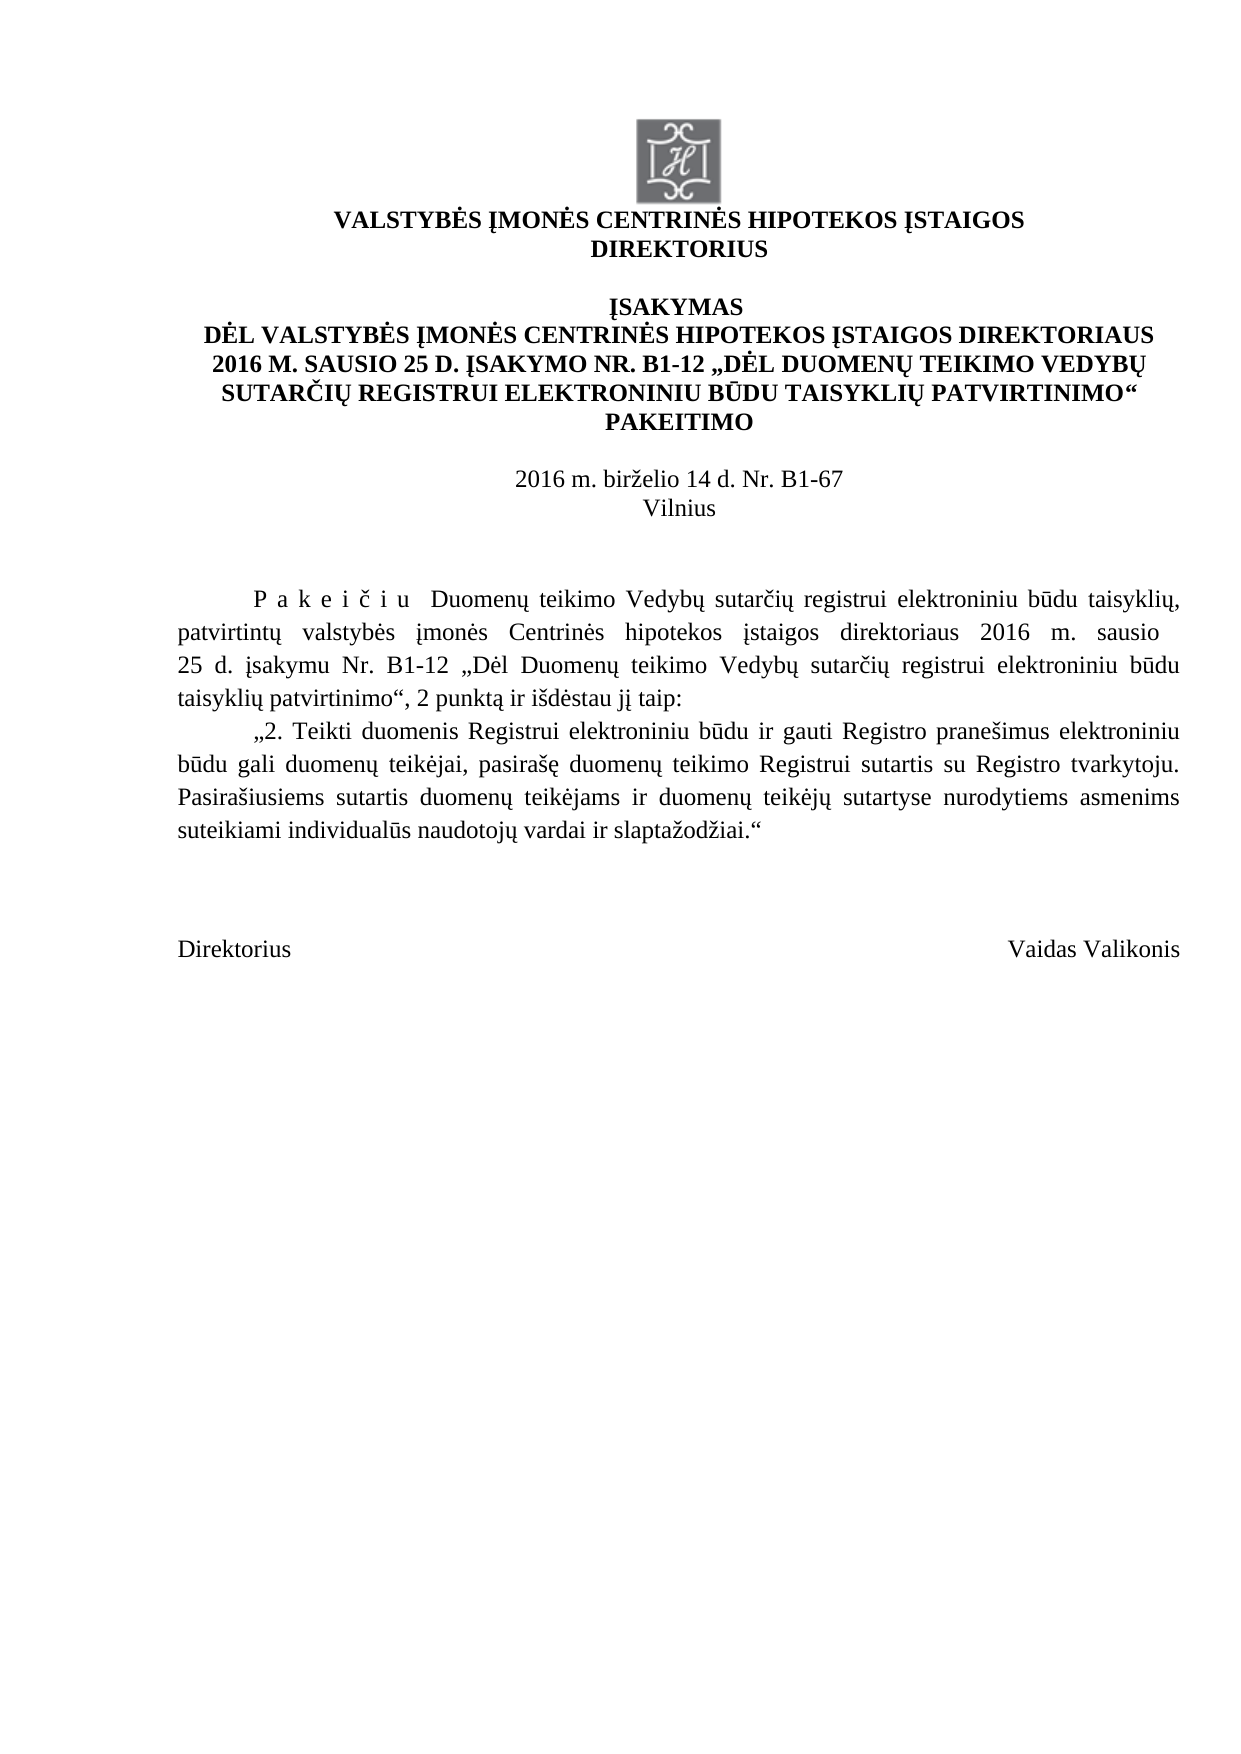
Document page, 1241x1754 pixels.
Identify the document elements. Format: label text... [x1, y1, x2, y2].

text Direktorius Vaidas Valikonis [177, 934, 1181, 963]
text P a k e i č i u Duomenų teikimo Vedybų sutarčių registrui elektroniniu būdu taisyklių, patvirtintų valstybės įmonės Centrinės hipotekos įstaigos direktoriaus 2016 m. sausio 25 d. įsakymu Nr. B1-12 „Dėl Duomenų teikimo Vedybų sutarčių registrui elektroniniu būdu taisyklių patvirtinimo“, 2 punktą ir išdėstau jį taip: [177, 584, 1181, 711]
text 2016 m. birželio 14 d. Nr. B1-67 [177, 464, 1181, 493]
text VALSTYBĖS ĮMONĖS CENTRINĖS HIPOTEKOS ĮSTAIGos [177, 206, 1181, 234]
text DIREKTORIUS [177, 234, 1181, 263]
text Vilnius [177, 493, 1181, 522]
text „2. Teikti duomenis Registrui elektroniniu būdu ir gauti Registro pranešimus elektroniniu būdu gali duomenų teikėjai, pasirašę duomenų teikimo Registrui sutartis su Registro tvarkytoju. Pasirašiusiems sutartis duomenų teikėjams ir duomenų teikėjų sutartyse nurodytiems asmenims suteikiami individualūs naudotojų vardai ir slaptažodžiai.“ [177, 716, 1181, 843]
text ĮSAKYMAS [177, 292, 1181, 321]
text DĖL VALSTYBĖS ĮMONĖS CENTRINĖS HIPOTEKOS ĮSTAIGOS DIREKTORIAUS 2016 M. SAUSIO 25 D. ĮSAKYMO NR. B1-12 „DĖL Duomenų teikimo Vedybų sutarčių registrui elektroniniu būdu taisyklių patvirtinimo“ PAKEITIMO [177, 321, 1181, 436]
